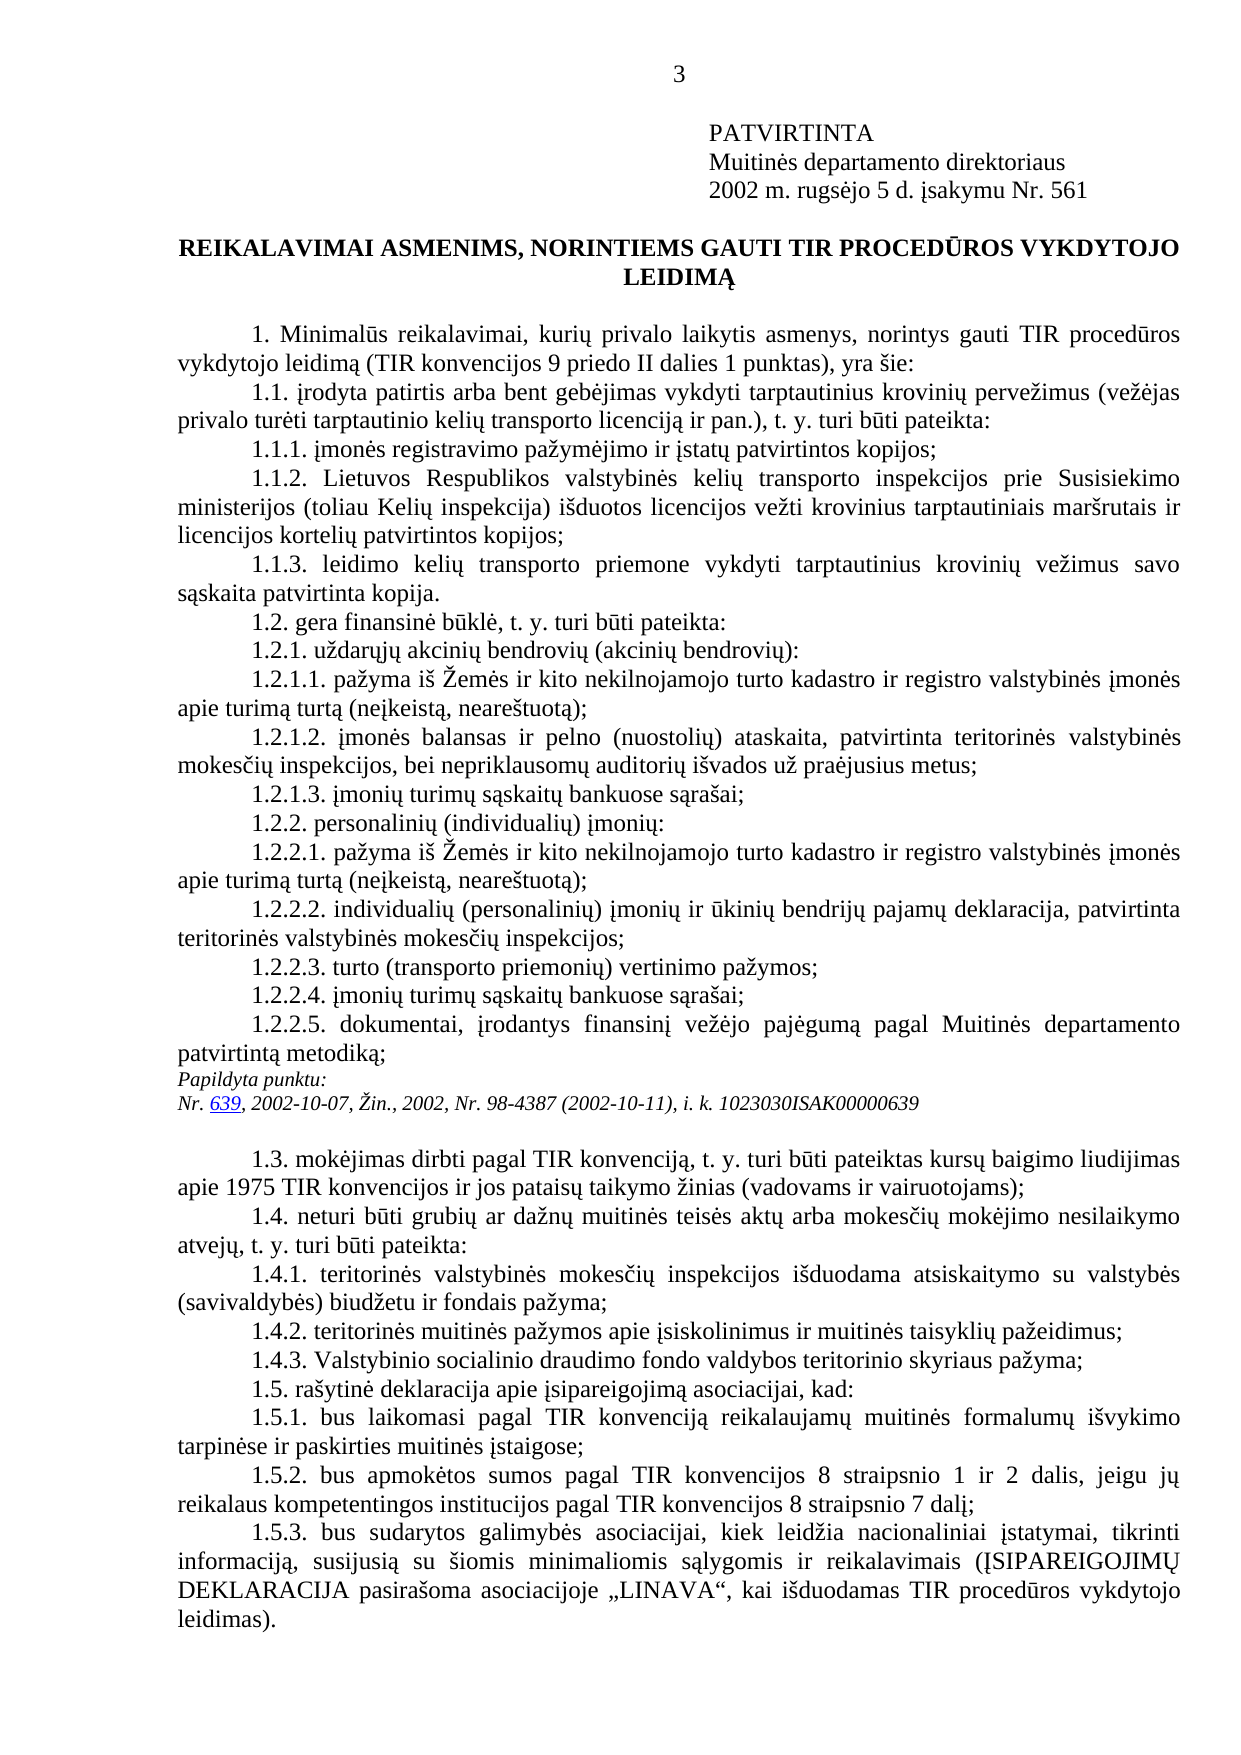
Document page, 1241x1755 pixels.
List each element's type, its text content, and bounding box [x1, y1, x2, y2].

text 1.1. įrodyta patirtis arba bent gebėjimas vykdyti tarptautinius krovinių pervežimus (vežėjas privalo turėti tarptautinio kelių transporto licenciją ir pan.), t. y. turi būti pateikta: [177, 377, 1181, 434]
text 1.2.2. personalinių (individualių) įmonių: [177, 808, 1181, 837]
text 1.4.3. Valstybinio socialinio draudimo fondo valdybos teritorinio skyriaus pažyma; [177, 1345, 1181, 1374]
text 1.3. mokėjimas dirbti pagal TIR konvenciją, t. y. turi būti pateiktas kursų baigimo liudijimas apie 1975 TIR konvencijos ir jos pataisų taikymo žinias (vadovams ir vairuotojams); [177, 1144, 1181, 1201]
text 1.2.2.4. įmonių turimų sąskaitų bankuose sąrašai; [177, 981, 1181, 1009]
text 2002 m. rugsėjo 5 d. įsakymu Nr. 561 [177, 176, 1181, 204]
text 1.5.1. bus laikomasi pagal TIR konvenciją reikalaujamų muitinės formalumų išvykimo tarpinėse ir paskirties muitinės įstaigose; [177, 1402, 1181, 1460]
text 1.2.2.3. turto (transporto priemonių) vertinimo pažymos; [177, 952, 1181, 981]
text Nr. 639, 2002-10-07, Žin., 2002, Nr. 98-4387 (2002-10-11), i. k. 1023030ISAK00000639 [177, 1091, 1181, 1115]
text 1.2.1.1. pažyma iš Žemės ir kito nekilnojamojo turto kadastro ir registro valstybinės įmonės apie turimą turtą (neįkeistą, neareštuotą); [177, 664, 1181, 722]
text 1.2.1. uždarųjų akcinių bendrovių (akcinių bendrovių): [177, 636, 1181, 664]
text 1.2.1.3. įmonių turimų sąskaitų bankuose sąrašai; [177, 779, 1181, 808]
text PATVIRTINTA [709, 118, 1181, 147]
text 1.1.2. Lietuvos Respublikos valstybinės kelių transporto inspekcijos prie Susisiekimo ministerijos (toliau Kelių inspekcija) išduotos licencijos vežti krovinius tarptautiniais maršrutais ir licencijos kortelių patvirtintos kopijos; [177, 463, 1181, 549]
text 1.2. gera finansinė būklė, t. y. turi būti pateikta: [177, 607, 1181, 636]
text 1.1.1. įmonės registravimo pažymėjimo ir įstatų patvirtintos kopijos; [177, 434, 1181, 463]
text 1.5. rašytinė deklaracija apie įsipareigojimą asociacijai, kad: [177, 1374, 1181, 1402]
text 1.5.3. bus sudarytos galimybės asociacijai, kiek leidžia nacionaliniai įstatymai, tikrinti informaciją, susijusią su šiomis minimaliomis sąlygomis ir reikalavimais (ĮSIPAREIGOJIMŲ DEKLARACIJA pasirašoma asociacijoje „LINAVA“, kai išduodamas TIR procedūros vykdytojo leidimas). [177, 1517, 1181, 1632]
text Muitinės departamento direktoriaus [177, 147, 1181, 176]
text Papildyta punktu: [177, 1067, 1181, 1091]
text 1.2.2.1. pažyma iš Žemės ir kito nekilnojamojo turto kadastro ir registro valstybinės įmonės apie turimą turtą (neįkeistą, neareštuotą); [177, 837, 1181, 894]
text 1.1.3. leidimo kelių transporto priemone vykdyti tarptautinius krovinių vežimus savo sąskaita patvirtinta kopija. [177, 549, 1181, 607]
text REIKALAVIMAI ASMENIMS, NORINTIEMS GAUTI TIR PROCEDŪROS VYKDYTOJO LEIDIMĄ [177, 233, 1181, 291]
text 1.4. neturi būti grubių ar dažnų muitinės teisės aktų arba mokesčių mokėjimo nesilaikymo atvejų, t. y. turi būti pateikta: [177, 1201, 1181, 1259]
text 1.2.2.2. individualių (personalinių) įmonių ir ūkinių bendrijų pajamų deklaracija, patvirtinta teritorinės valstybinės mokesčių inspekcijos; [177, 894, 1181, 952]
text 1.2.1.2. įmonės balansas ir pelno (nuostolių) ataskaita, patvirtinta teritorinės valstybinės mokesčių inspekcijos, bei nepriklausomų auditorių išvados už praėjusius metus; [177, 722, 1181, 779]
text 1.4.1. teritorinės valstybinės mokesčių inspekcijos išduodama atsiskaitymo su valstybės (savivaldybės) biudžetu ir fondais pažyma; [177, 1259, 1181, 1316]
text 1.2.2.5. dokumentai, įrodantys finansinį vežėjo pajėgumą pagal Muitinės departamento patvirtintą metodiką; [177, 1009, 1181, 1067]
text 1.4.2. teritorinės muitinės pažymos apie įsiskolinimus ir muitinės taisyklių pažeidimus; [177, 1316, 1181, 1345]
text 1.5.2. bus apmokėtos sumos pagal TIR konvencijos 8 straipsnio 1 ir 2 dalis, jeigu jų reikalaus kompetentingos institucijos pagal TIR konvencijos 8 straipsnio 7 dalį; [177, 1460, 1181, 1517]
text 1. Minimalūs reikalavimai, kurių privalo laikytis asmenys, norintys gauti TIR procedūros vykdytojo leidimą (TIR konvencijos 9 priedo II dalies 1 punktas), yra šie: [177, 319, 1181, 377]
